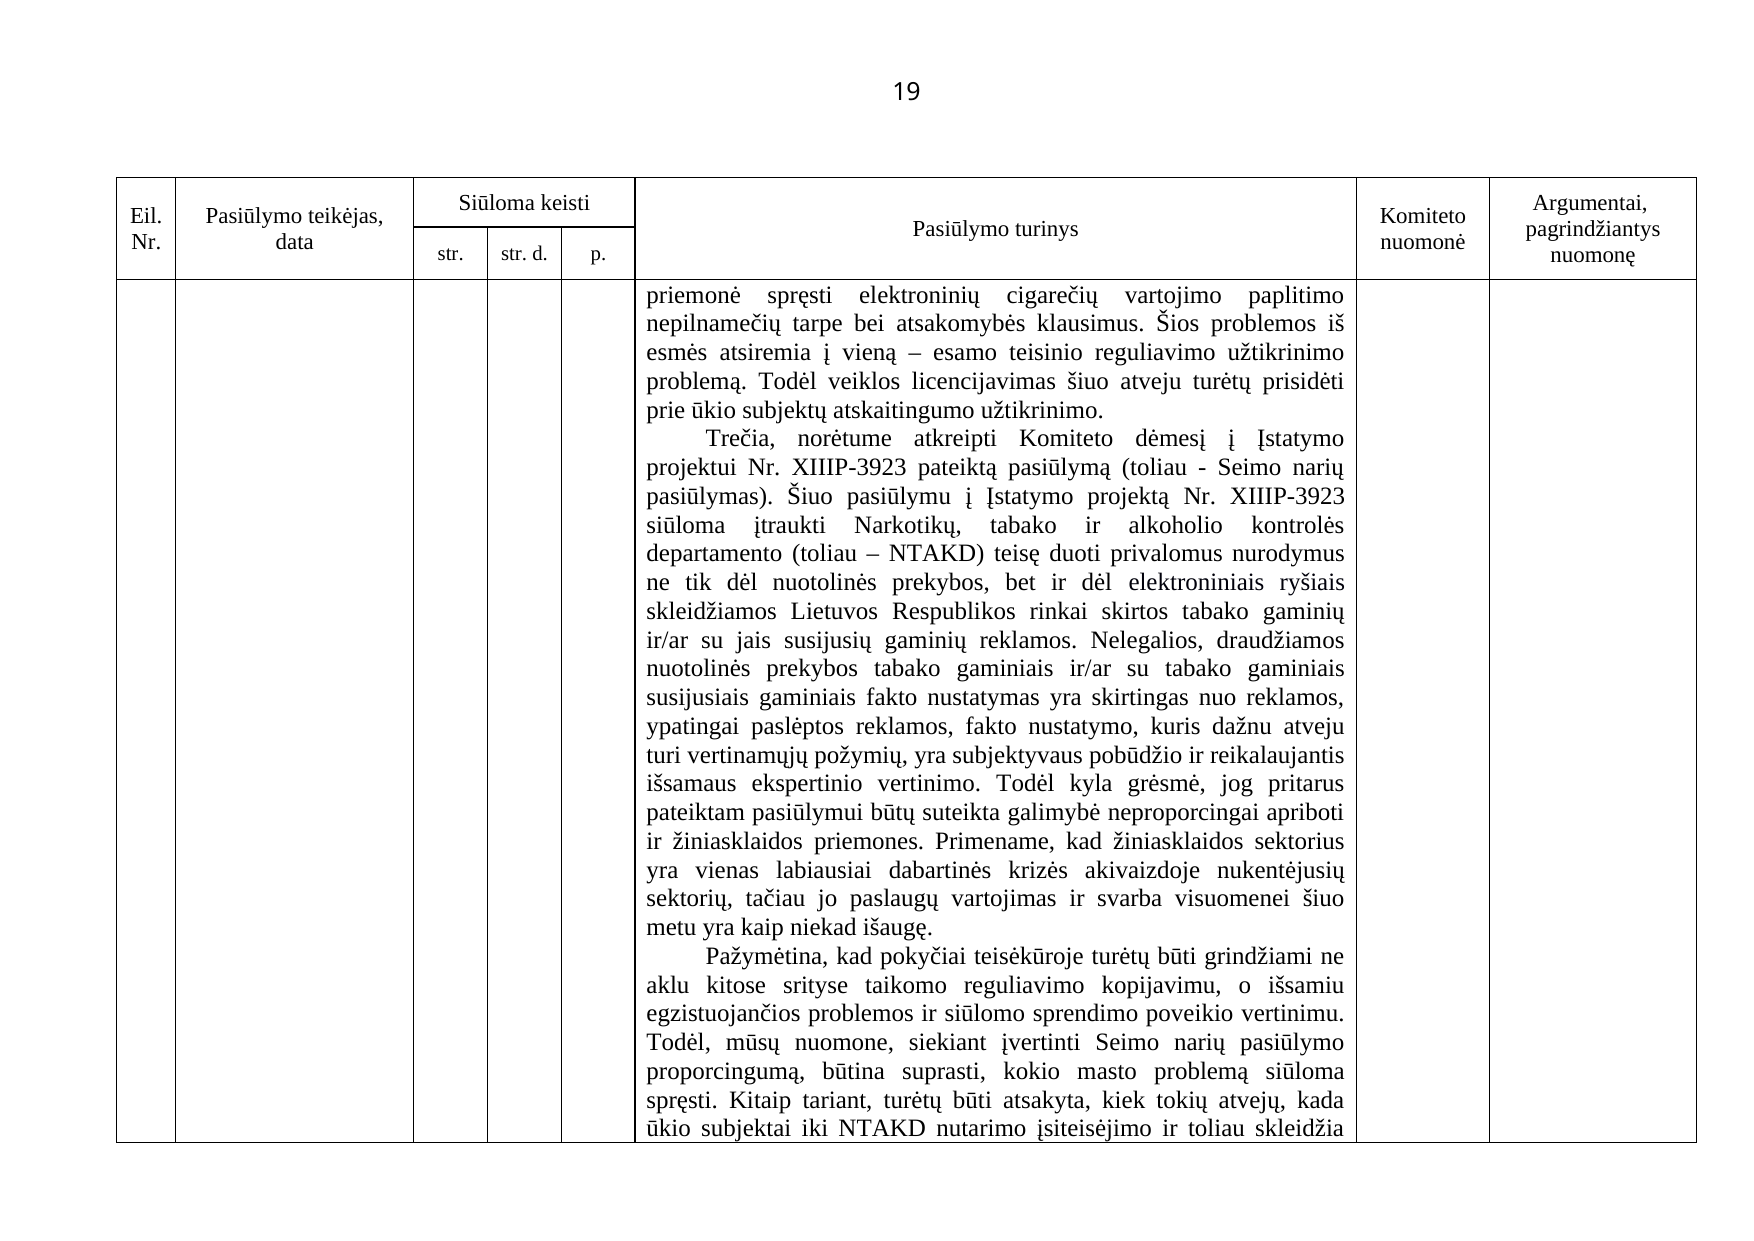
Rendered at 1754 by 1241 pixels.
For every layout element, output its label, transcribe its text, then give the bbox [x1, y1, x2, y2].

table_header Siūloma keisti [414, 178, 634, 226]
table_cell [117, 280, 175, 1142]
table_cell [488, 280, 561, 1142]
table_header Argumentai, pagrindžiantys nuomonę [1490, 178, 1696, 279]
table_header Komiteto nuomonė [1357, 178, 1489, 279]
table_header Eil. Nr. [117, 178, 175, 279]
table_cell [176, 280, 413, 1142]
table_cell [562, 280, 634, 1142]
table_cell [1357, 280, 1489, 1142]
table_cell str. [414, 228, 487, 279]
table_header Pasiūlymo teikėjas, data [176, 178, 413, 279]
table_cell str. d. [488, 228, 561, 279]
table_cell p. [562, 228, 634, 279]
table_cell [414, 280, 487, 1142]
table_cell priemonė spręsti elektroninių cigarečių vartojimo paplitimo nepilnamečių tarpe bei atsakomybės klausimus. Šios problemos iš esmės atsiremia į vieną – esamo teisinio reguliavimo užtikrinimo problemą. Todėl veiklos licencijavimas šiuo atveju turėtų prisidėti prie ūkio subjektų atskaitingumo užtikrinimo. Trečia, norėtume atkreipti Komiteto dėmesį į Įstatymo projektui Nr. XIIIP-3923 pateiktą pasiūlymą (toliau - Seimo narių pasiūlymas). Šiuo pasiūlymu į Įstatymo projektą Nr. XIIIP-3923 siūloma įtraukti Narkotikų, tabako ir alkoholio kontrolės departamento (toliau – NTAKD) teisę duoti privalomus nurodymus ne tik dėl nuotolinės prekybos, bet ir dėl elektroniniais ryšiais skleidžiamos Lietuvos Respublikos rinkai skirtos tabako gaminių ir/ar su jais susijusių gaminių reklamos. Nelegalios, draudžiamos nuotolinės prekybos tabako gaminiais ir/ar su tabako gaminiais susijusiais gaminiais fakto nustatymas yra skirtingas nuo reklamos, ypatingai paslėptos reklamos, fakto nustatymo, kuris dažnu atveju turi vertinamųjų požymių, yra subjektyvaus pobūdžio ir reikalaujantis išsamaus ekspertinio vertinimo. Todėl kyla grėsmė, jog pritarus pateiktam pasiūlymui būtų suteikta galimybė neproporcingai apriboti ir žiniasklaidos priemones. Primename, kad žiniasklaidos sektorius yra vienas labiausiai dabartinės krizės akivaizdoje nukentėjusių sektorių, tačiau jo paslaugų vartojimas ir svarba visuomenei šiuo metu yra kaip niekad išaugę. Pažymėtina, kad pokyčiai teisėkūroje turėtų būti grindžiami ne aklu kitose srityse taikomo reguliavimo kopijavimu, o išsamiu egzistuojančios problemos ir siūlomo sprendimo poveikio vertinimu. Todėl, mūsų nuomone, siekiant įvertinti Seimo narių pasiūlymo proporcingumą, būtina suprasti, kokio masto problemą siūloma spręsti. Kitaip tariant, turėtų būti atsakyta, kiek tokių atvejų, kada ūkio subjektai iki NTAKD nutarimo įsiteisėjimo ir toliau skleidžia [636, 280, 1356, 1142]
table_cell [1490, 280, 1696, 1142]
table_header Pasiūlymo turinys [636, 178, 1356, 279]
